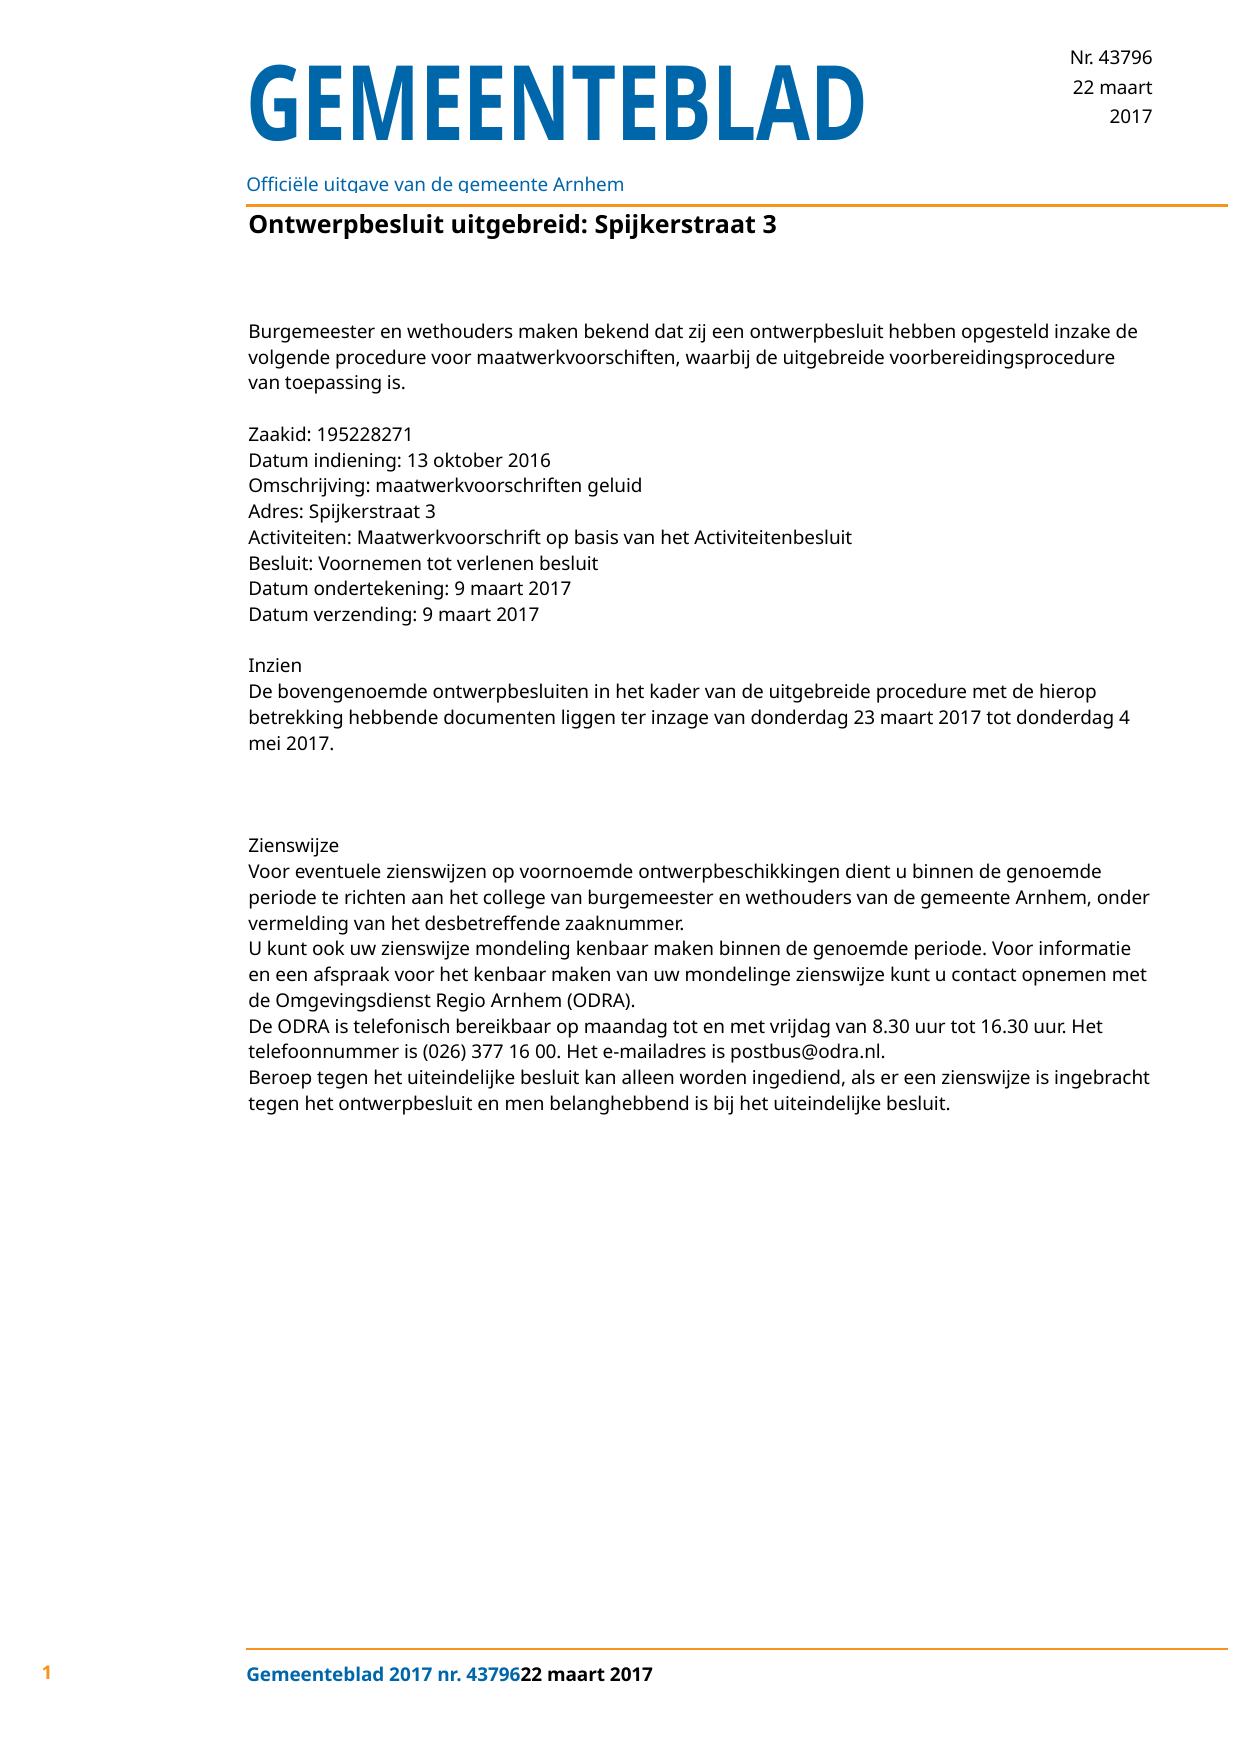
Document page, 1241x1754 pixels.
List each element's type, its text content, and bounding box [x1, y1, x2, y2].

text De bovengenoemde ontwerpbesluiten in het kader van de uitgebreide procedure met de hierop betrekking hebbende documenten liggen ter inzage van donderdag 23 maart 2017 tot donderdag 4 mei 2017. [248, 678, 1152, 756]
text Voor eventuele zienswijzen op voornoemde ontwerpbeschikkingen dient u binnen de genoemde periode te richten aan het college van burgemeester en wethouders van de gemeente Arnhem, onder vermelding van het desbetreffende zaaknummer. [248, 858, 1152, 936]
text Ontwerpbesluit uitgebreid: Spijkerstraat 3 [248, 207, 1152, 241]
text Datum ondertekening: 9 maart 2017 [248, 575, 1152, 601]
text Adres: Spijkerstraat 3 [248, 498, 1152, 524]
text Burgemeester en wethouders maken bekend dat zij een ontwerpbesluit hebben opgesteld inzake de volgende procedure voor maatwerkvoorschiften, waarbij de uitgebreide voorbereidingsprocedure van toepassing is. [248, 318, 1152, 395]
picture [41, 47, 231, 172]
text De ODRA is telefonisch bereikbaar op maandag tot en met vrijdag van 8.30 uur tot 16.30 uur. Het telefoonnummer is (026) 377 16 00. Het e-mailadres is postbus@odra.nl. [248, 1013, 1152, 1064]
text Activiteiten: Maatwerkvoorschrift op basis van het Activiteitenbesluit [248, 524, 1152, 550]
text Datum verzending: 9 maart 2017 [248, 601, 1152, 627]
text Datum indiening: 13 oktober 2016 [248, 447, 1152, 472]
text Omschrijving: maatwerkvoorschriften geluid [248, 472, 1152, 498]
text Zienswijze [248, 833, 1152, 858]
text Beroep tegen het uiteindelijke besluit kan alleen worden ingediend, als er een zienswijze is ingebracht tegen het ontwerpbesluit en men belanghebbend is bij het uiteindelijke besluit. [248, 1064, 1152, 1116]
text Inzien [248, 653, 1152, 678]
text Besluit: Voornemen tot verlenen besluit [248, 550, 1152, 575]
text Zaakid: 195228271 [248, 421, 1152, 447]
text U kunt ook uw zienswijze mondeling kenbaar maken binnen de genoemde periode. Voor informatie en een afspraak voor het kenbaar maken van uw mondelinge zienswijze kunt u contact opnemen met de Omgevingsdienst Regio Arnhem (ODRA). [248, 936, 1152, 1013]
